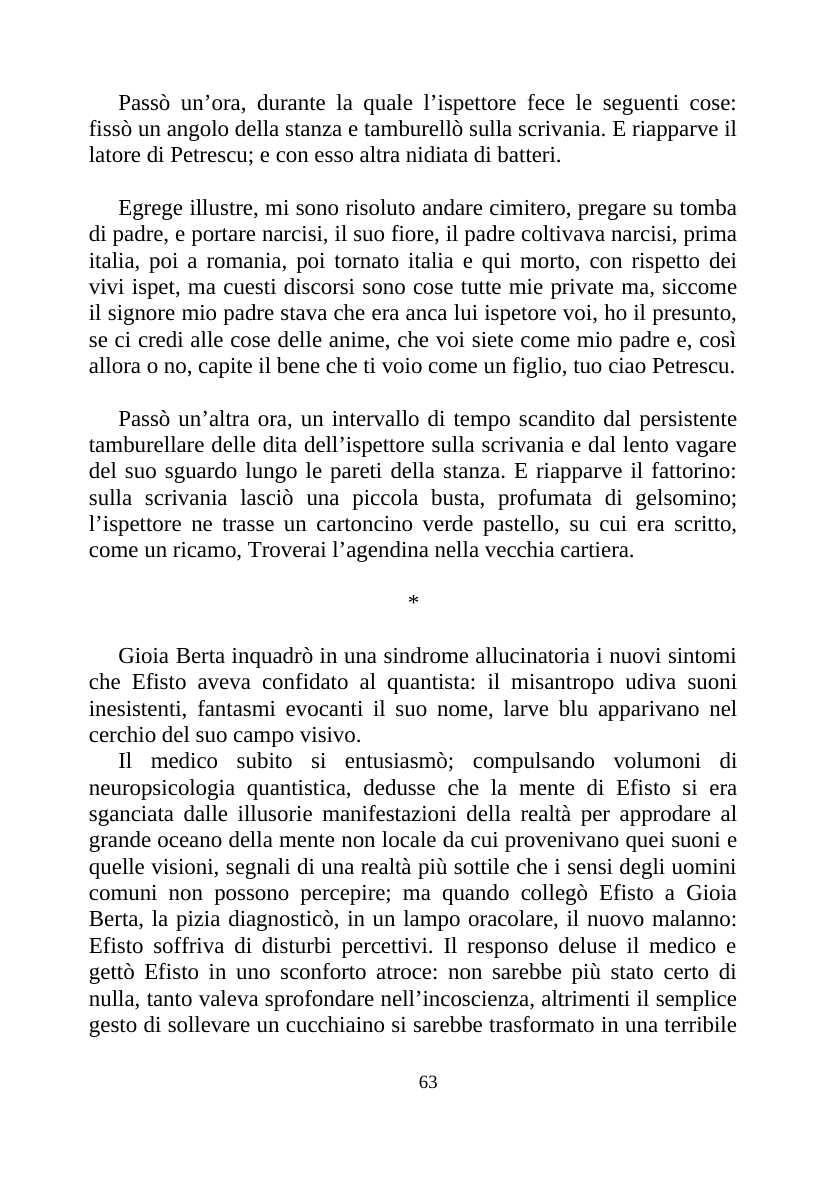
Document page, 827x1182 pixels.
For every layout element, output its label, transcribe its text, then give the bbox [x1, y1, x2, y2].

text Passò un’ora, durante la quale l’ispettore fece le seguenti cose: fissò un angolo della stanza e tamburellò sulla scrivania. E riapparve il latore di Petrescu; e con esso altra nidiata di batteri. [89, 88, 738, 168]
text Il medico subito si entusiasmò; compulsando volumoni di neuropsicologia quantistica, dedusse che la mente di Efisto si era sganciata dalle illusorie manifestazioni della realtà per approdare al grande oceano della mente non locale da cui provenivano quei suoni e quelle visioni, segnali di una realtà più sottile che i sensi degli uomini comuni non possono percepire; ma quando collegò Efisto a Gioia Berta, la pizia diagnosticò, in un lampo oracolare, il nuovo malanno: Efisto soffriva di disturbi percettivi. Il responso deluse il medico e gettò Efisto in uno sconforto atroce: non sarebbe più stato certo di nulla, tanto valeva sprofondare nell’incoscienza, altrimenti il semplice gesto di sollevare un cucchiaino si sarebbe trasformato in una terribile [89, 747, 738, 1037]
text Passò un’altra ora, un intervallo di tempo scandito dal persistente tamburellare delle dita dell’ispettore sulla scrivania e dal lento vagare del suo sguardo lungo le pareti della stanza. E riapparve il fattorino: sulla scrivania lasciò una piccola busta, profumata di gelsomino; l’ispettore ne trasse un cartoncino verde pastello, su cui era scritto, come un ricamo, Troverai l’agendina nella vecchia cartiera. [89, 405, 738, 563]
text * [89, 589, 738, 616]
text Egrege illustre, mi sono risoluto andare cimitero, pregare su tomba di padre, e portare narcisi, il suo fiore, il padre coltivava narcisi, prima italia, poi a romania, poi tornato italia e qui morto, con rispetto dei vivi ispet, ma cuesti discorsi sono cose tutte mie private ma, siccome il signore mio padre stava che era anca lui ispetore voi, ho il presunto, se ci credi alle cose delle anime, che voi siete come mio padre e, così allora o no, capite il bene che ti voio come un figlio, tuo ciao Petrescu. [89, 194, 738, 378]
text Gioia Berta inquadrò in una sindrome allucinatoria i nuovi sintomi che Efisto aveva confidato al quantista: il misantropo udiva suoni inesistenti, fantasmi evocanti il suo nome, larve blu apparivano nel cerchio del suo campo visivo. [89, 642, 738, 747]
